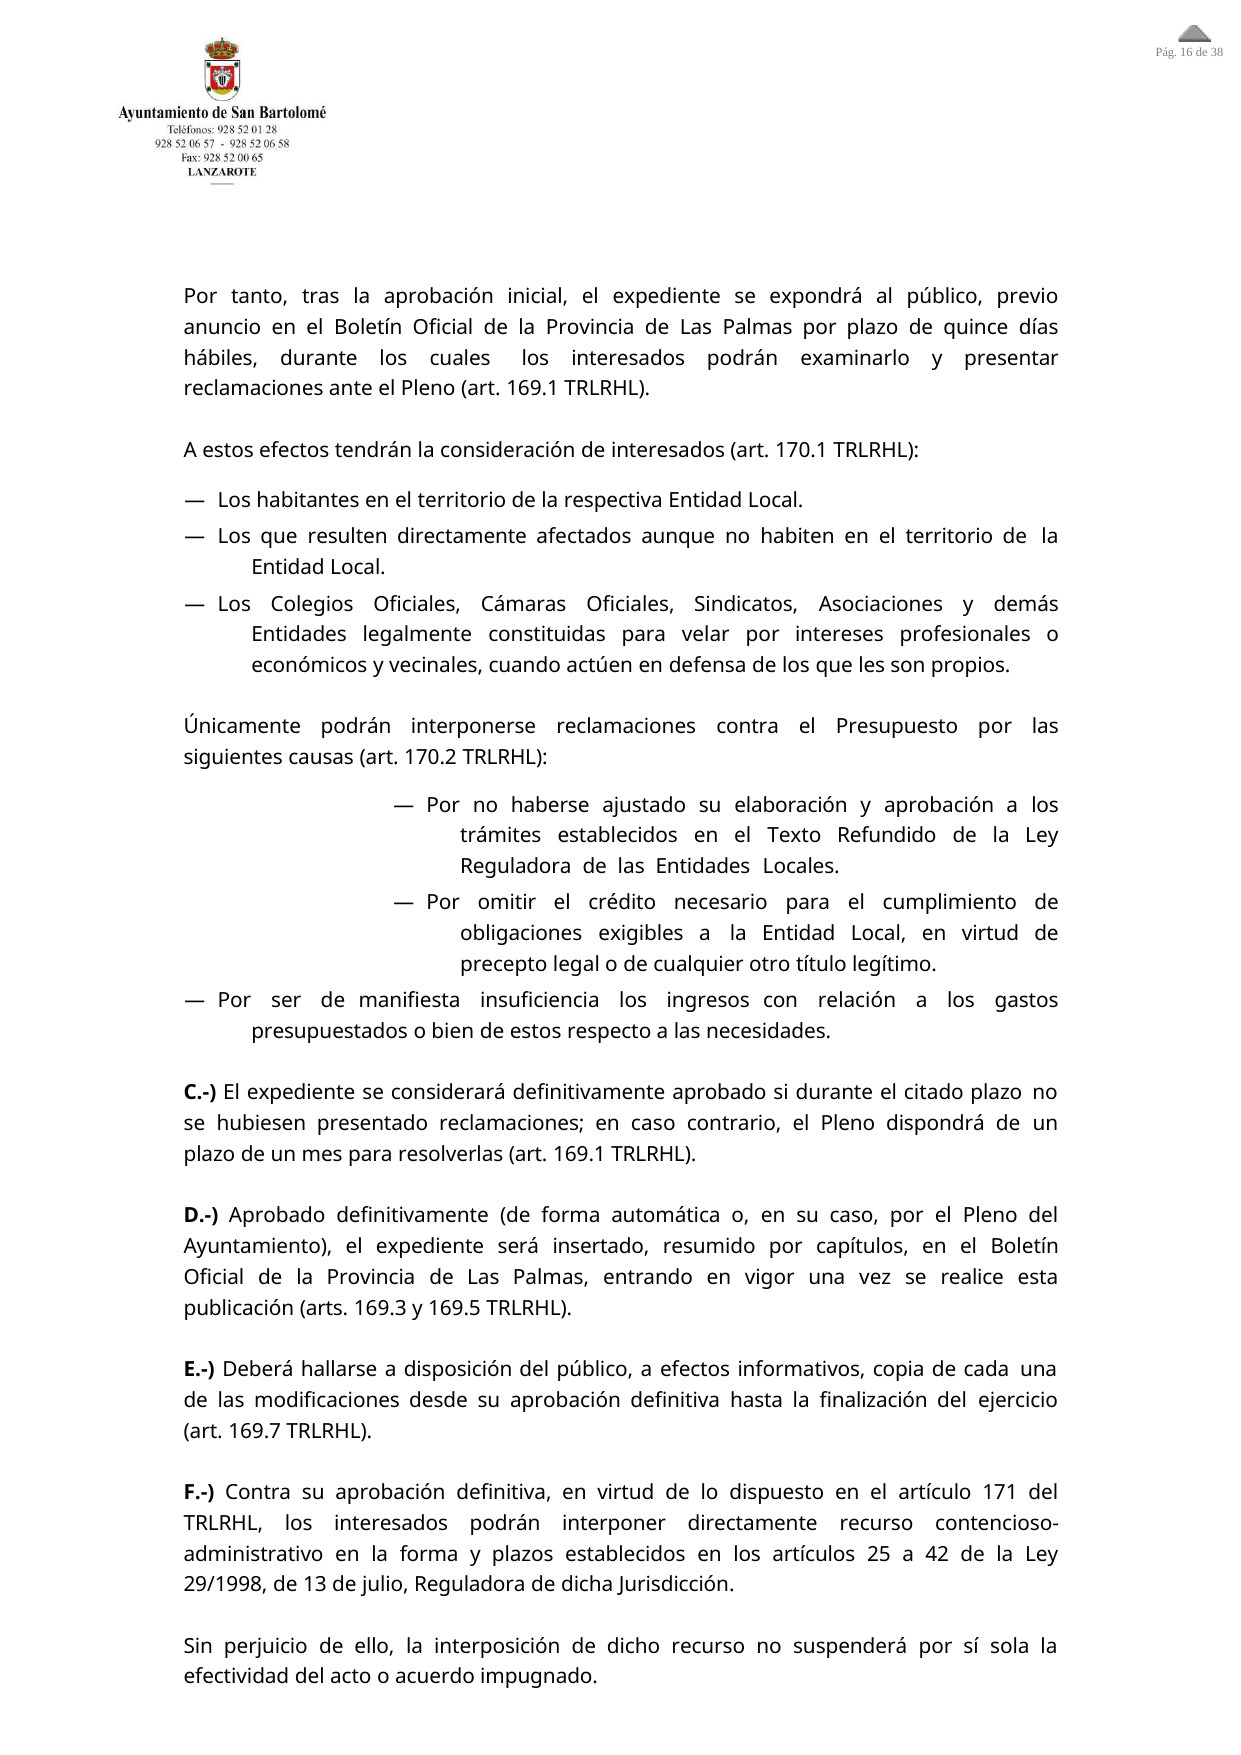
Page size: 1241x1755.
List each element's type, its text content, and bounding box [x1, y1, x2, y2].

text C.-) El expediente se considerará definitivamente aprobado si durante el citado plazo no se hubiesen presentado reclamaciones; en caso contrario, el Pleno dispondrá de un plazo de un mes para resolverlas (art. 169.1 TRLRHL). [183, 1077, 1058, 1167]
text Sin perjuicio de ello, la interposición de dicho recurso no suspenderá por sí sola la efectividad del acto o acuerdo impugnado. [183, 1631, 1058, 1690]
list Los habitantes en el territorio de la respectiva Entidad Local. [184, 485, 1139, 513]
text E.-) Deberá hallarse a disposición del público, a efectos informativos, copia de cada una de las modificaciones desde su aprobación definitiva hasta la finalización del ejercicio (art. 169.7 TRLRHL). [183, 1354, 1058, 1444]
list Los Colegios Oficiales, Cámaras Oficiales, Sindicatos, Asociaciones y demás Entidades legalmente constituidas para velar por intereses profesionales o económicos y vecinales, cuando actúen en defensa de los que les son propios. [184, 589, 1059, 678]
text F.-) Contra su aprobación definitiva, en virtud de lo dispuesto en el artículo 171 del TRLRHL, los interesados podrán interponer directamente recurso contencioso- administrativo en la forma y plazos establecidos en los artículos 25 a 42 de la Ley 29/1998, de 13 de julio, Reguladora de dicha Jurisdicción. [183, 1477, 1059, 1598]
text Únicamente podrán interponerse reclamaciones contra el Presupuesto por las siguientes causas (art. 170.2 TRLRHL): [183, 711, 1059, 770]
list Los que resulten directamente afectados aunque no habiten en el territorio de la Entidad Local. [184, 521, 1059, 581]
list Por omitir el crédito necesario para el cumplimiento de obligaciones exigibles a la Entidad Local, en virtud de precepto legal o de cualquier otro título legítimo. [393, 887, 1059, 977]
list Por no haberse ajustado su elaboración y aprobación a los trámites establecidos en el Texto Refundido de la Ley Reguladora de las Entidades Locales. [393, 790, 1059, 879]
text Por tanto, tras la aprobación inicial, el expediente se expondrá al público, previo anuncio en el Boletín Oficial de la Provincia de Las Palmas por plazo de quince días hábiles, durante los cuales los interesados podrán examinarlo y presentar reclamaciones ante el Pleno (art. 169.1 TRLRHL). [183, 281, 1059, 402]
text D.-) Aprobado definitivamente (de forma automática o, en su caso, por el Pleno del Ayuntamiento), el expediente será insertado, resumido por capítulos, en el Boletín Oficial de la Provincia de Las Palmas, entrando en vigor una vez se realice esta publicación (arts. 169.3 y 169.5 TRLRHL). [183, 1200, 1059, 1321]
list Por ser de manifiesta insuficiencia los ingresos con relación a los gastos presupuestados o bien de estos respecto a las necesidades. [184, 985, 1058, 1044]
text A estos efectos tendrán la consideración de interesados (art. 170.1 TRLRHL): [183, 435, 1236, 463]
